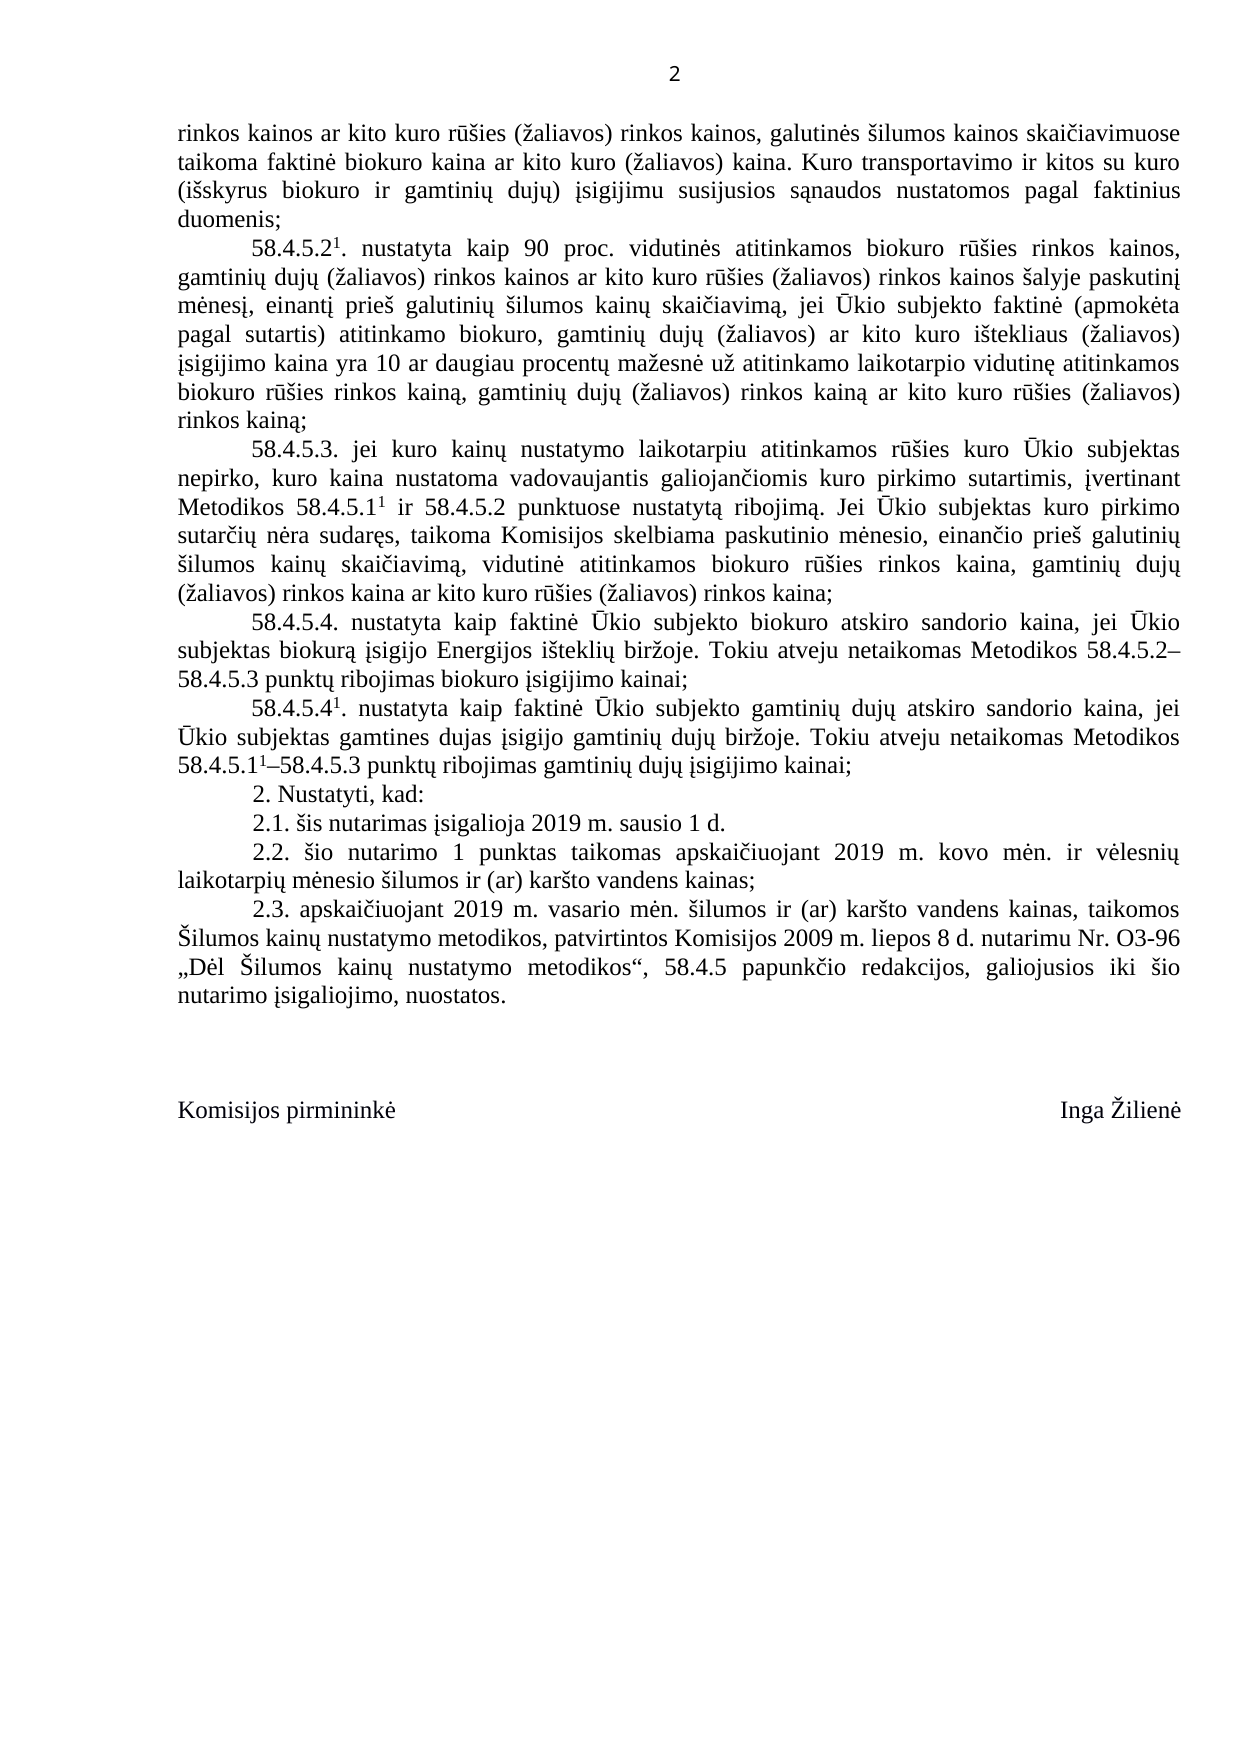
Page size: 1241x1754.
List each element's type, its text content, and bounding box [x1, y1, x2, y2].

text 2.1. šis nutarimas įsigalioja 2019 m. sausio 1 d. [177, 808, 1181, 837]
text rinkos kainos ar kito kuro rūšies (žaliavos) rinkos kainos, galutinės šilumos kainos skaičiavimuose taikoma faktinė biokuro kaina ar kito kuro (žaliavos) kaina. Kuro transportavimo ir kitos su kuro (išskyrus biokuro ir gamtinių dujų) įsigijimu susijusios sąnaudos nustatomos pagal faktinius duomenis; [177, 118, 1181, 233]
text 2.3. apskaičiuojant 2019 m. vasario mėn. šilumos ir (ar) karšto vandens kainas, taikomos Šilumos kainų nustatymo metodikos, patvirtintos Komisijos 2009 m. liepos 8 d. nutarimu Nr. O3-96 „Dėl Šilumos kainų nustatymo metodikos“, 58.4.5 papunkčio redakcijos, galiojusios iki šio nutarimo įsigaliojimo, nuostatos. [177, 894, 1181, 1009]
text 2.2. šio nutarimo 1 punktas taikomas apskaičiuojant 2019 m. kovo mėn. ir vėlesnių laikotarpių mėnesio šilumos ir (ar) karšto vandens kainas; [177, 837, 1181, 894]
text Komisijos pirmininkė Inga Žilienė [177, 1096, 1181, 1124]
text 58.4.5.21. nustatyta kaip 90 proc. vidutinės atitinkamos biokuro rūšies rinkos kainos, gamtinių dujų (žaliavos) rinkos kainos ar kito kuro rūšies (žaliavos) rinkos kainos šalyje paskutinį mėnesį, einantį prieš galutinių šilumos kainų skaičiavimą, jei Ūkio subjekto faktinė (apmokėta pagal sutartis) atitinkamo biokuro, gamtinių dujų (žaliavos) ar kito kuro ištekliaus (žaliavos) įsigijimo kaina yra 10 ar daugiau procentų mažesnė už atitinkamo laikotarpio vidutinę atitinkamos biokuro rūšies rinkos kainą, gamtinių dujų (žaliavos) rinkos kainą ar kito kuro rūšies (žaliavos) rinkos kainą; [177, 233, 1181, 434]
text 58.4.5.3. jei kuro kainų nustatymo laikotarpiu atitinkamos rūšies kuro Ūkio subjektas nepirko, kuro kaina nustatoma vadovaujantis galiojančiomis kuro pirkimo sutartimis, įvertinant Metodikos 58.4.5.11 ir 58.4.5.2 punktuose nustatytą ribojimą. Jei Ūkio subjektas kuro pirkimo sutarčių nėra sudaręs, taikoma Komisijos skelbiama paskutinio mėnesio, einančio prieš galutinių šilumos kainų skaičiavimą, vidutinė atitinkamos biokuro rūšies rinkos kaina, gamtinių dujų (žaliavos) rinkos kaina ar kito kuro rūšies (žaliavos) rinkos kaina; [177, 434, 1181, 607]
text 2. Nustatyti, kad: [177, 779, 1181, 808]
text 58.4.5.41. nustatyta kaip faktinė Ūkio subjekto gamtinių dujų atskiro sandorio kaina, jei Ūkio subjektas gamtines dujas įsigijo gamtinių dujų biržoje. Tokiu atveju netaikomas Metodikos 58.4.5.11–58.4.5.3 punktų ribojimas gamtinių dujų įsigijimo kainai; [177, 693, 1181, 779]
text 58.4.5.4. nustatyta kaip faktinė Ūkio subjekto biokuro atskiro sandorio kaina, jei Ūkio subjektas biokurą įsigijo Energijos išteklių biržoje. Tokiu atveju netaikomas Metodikos 58.4.5.2–58.4.5.3 punktų ribojimas biokuro įsigijimo kainai; [177, 607, 1181, 693]
